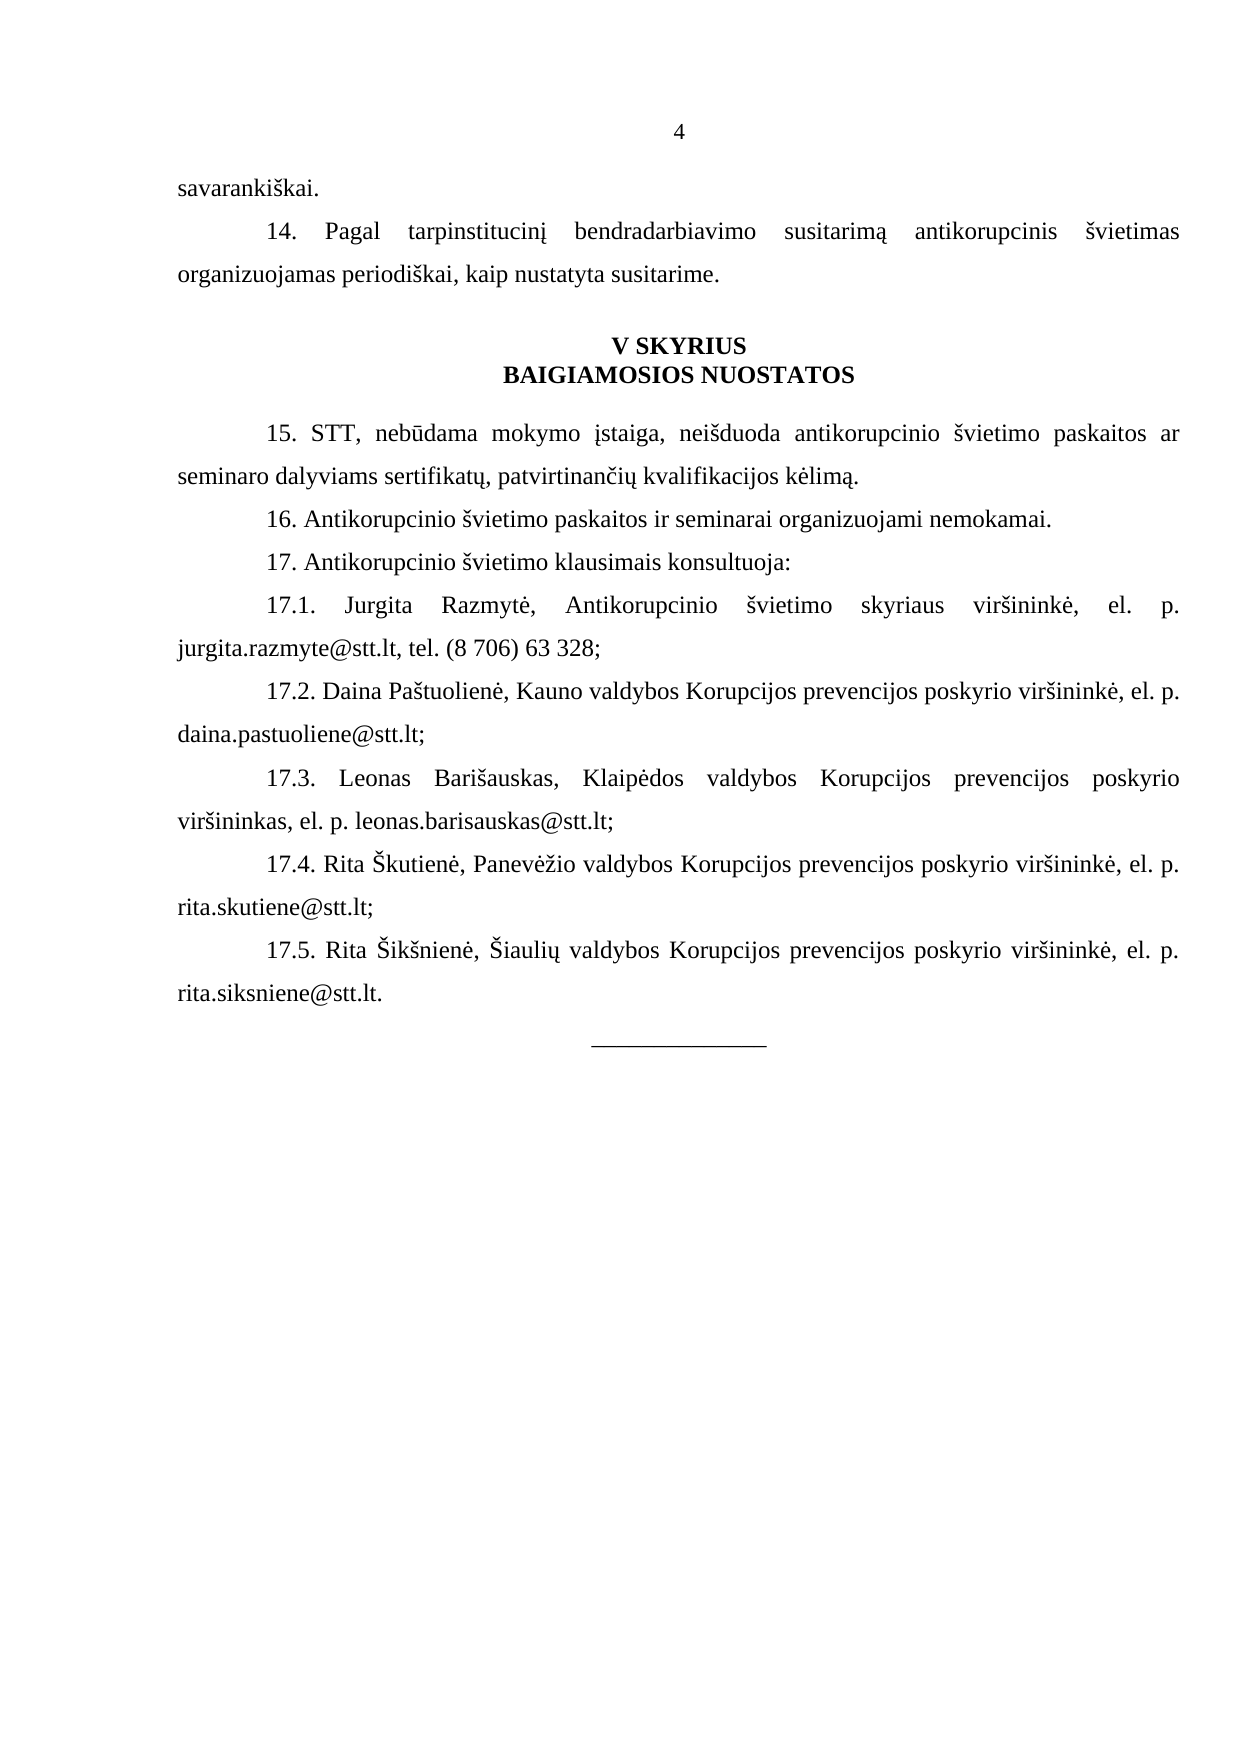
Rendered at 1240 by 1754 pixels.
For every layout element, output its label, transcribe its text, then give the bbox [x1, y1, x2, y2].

text V SKYRIUS [177, 331, 1181, 360]
text 17.5. Rita Šikšnienė, Šiaulių valdybos Korupcijos prevencijos poskyrio viršininkė, el. p. rita.siksniene@stt.lt. [177, 935, 1181, 1007]
text savarankiškai. [177, 173, 1181, 202]
text 17.4. Rita Škutienė, Panevėžio valdybos Korupcijos prevencijos poskyrio viršininkė, el. p. rita.skutiene@stt.lt; [177, 849, 1181, 921]
text 16. Antikorupcinio švietimo paskaitos ir seminarai organizuojami nemokamai. [177, 504, 1181, 533]
text 17.1. Jurgita Razmytė, Antikorupcinio švietimo skyriaus viršininkė, el. p. jurgita.razmyte@stt.lt, tel. (8 706) 63 328; [177, 590, 1181, 662]
text 15. STT, nebūdama mokymo įstaiga, neišduoda antikorupcinio švietimo paskaitos ar seminaro dalyviams sertifikatų, patvirtinančių kvalifikacijos kėlimą. [177, 418, 1181, 489]
text 17. Antikorupcinio švietimo klausimais konsultuoja: [177, 547, 1181, 576]
text 17.2. Daina Paštuolienė, Kauno valdybos Korupcijos prevencijos poskyrio viršininkė, el. p. daina.pastuoliene@stt.lt; [177, 676, 1181, 748]
text 14. Pagal tarpinstitucinį bendradarbiavimo susitarimą antikorupcinis švietimas organizuojamas periodiškai, kaip nustatyta susitarime. [177, 216, 1181, 288]
text ______________ [177, 1021, 1181, 1050]
text 17.3. Leonas Barišauskas, Klaipėdos valdybos Korupcijos prevencijos poskyrio viršininkas, el. p. leonas.barisauskas@stt.lt; [177, 763, 1181, 834]
text BAIGIAMOSIOS NUOSTATOS [177, 360, 1181, 389]
